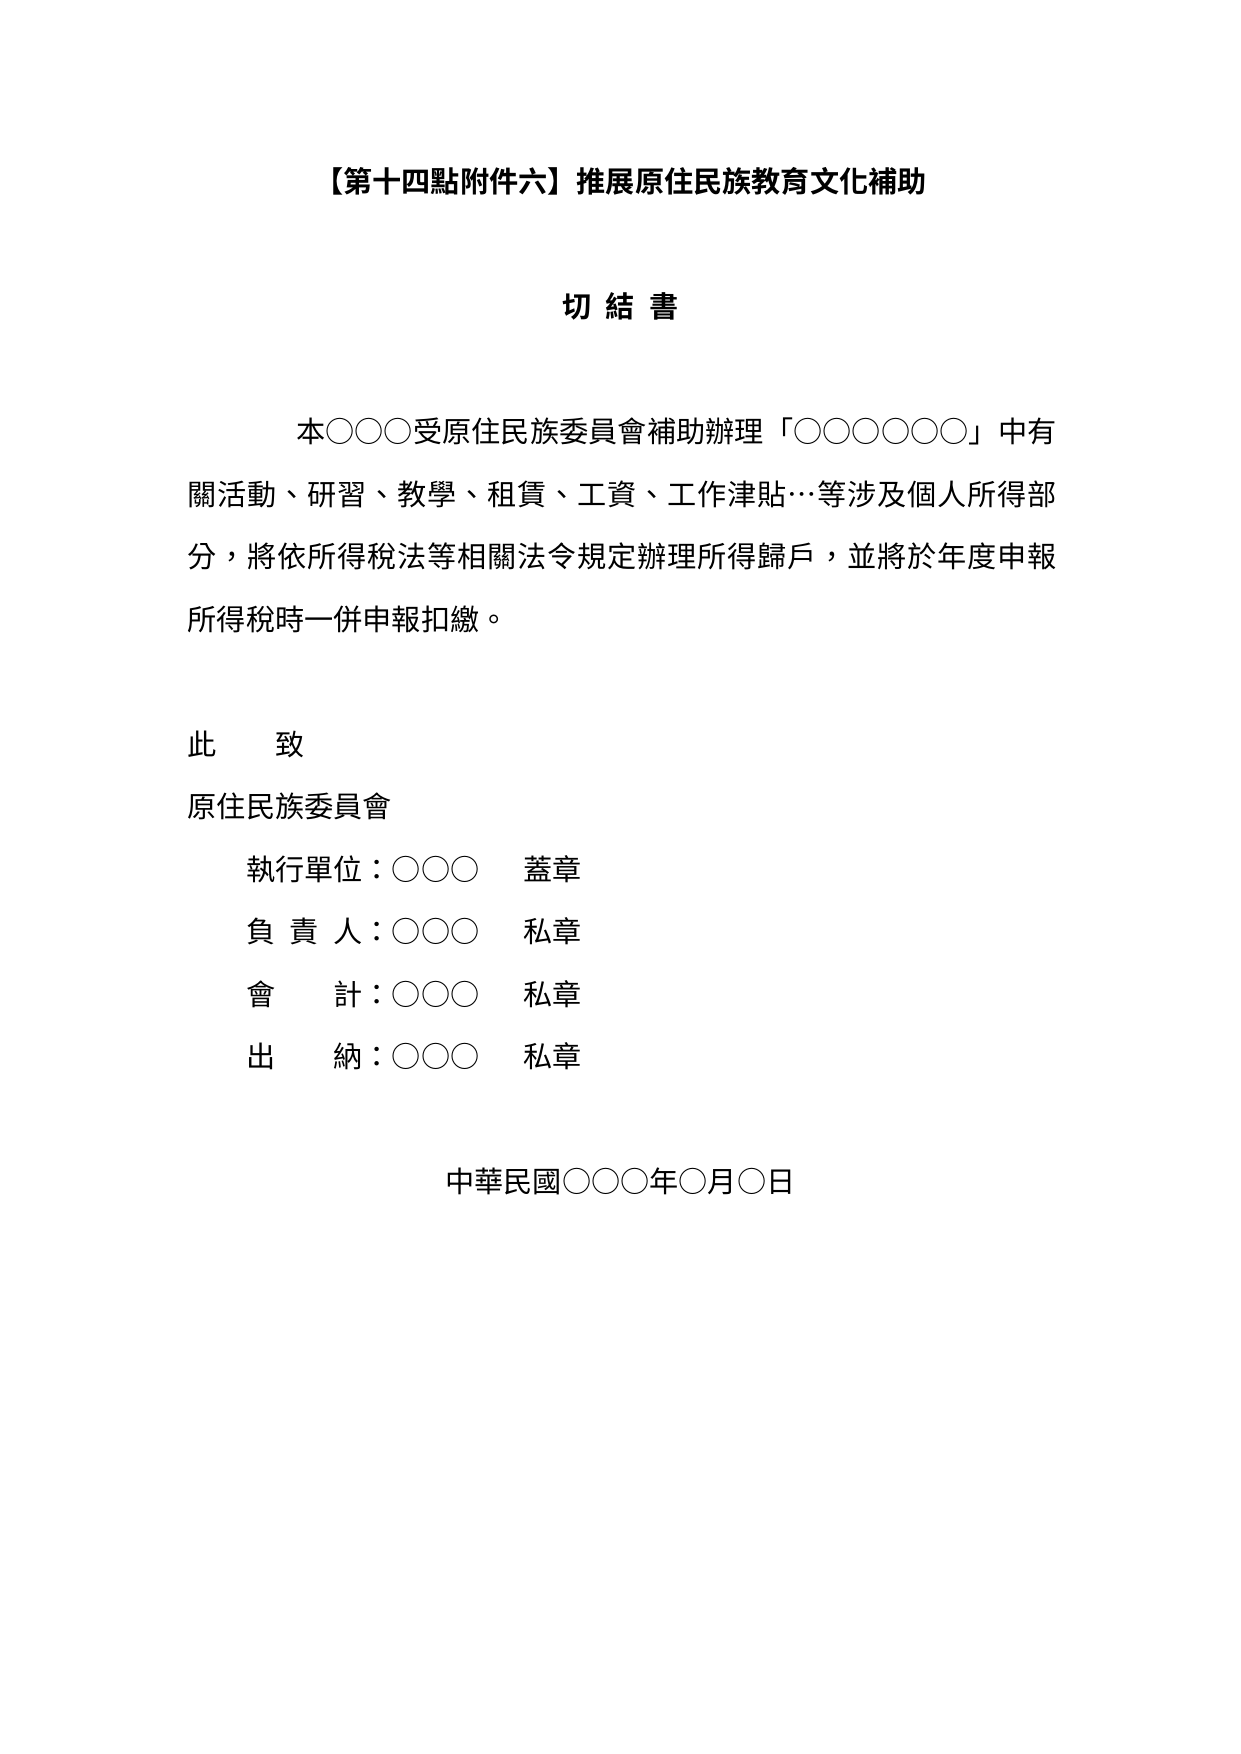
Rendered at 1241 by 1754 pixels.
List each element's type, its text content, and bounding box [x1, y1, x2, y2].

text 本○○○受原住民族委員會補助辦理「○○○○○○」中有關活動、研習、教學、租賃、工資、工作津貼…等涉及個人所得部分，將依所得稅法等相關法令規定辦理所得歸戶，並將於年度申報所得稅時一併申報扣繳。 [187, 388, 1059, 638]
text 此 致 [187, 701, 846, 763]
text 出 納：○○○ 私章 [187, 1013, 846, 1076]
text 【第十四點附件六】推展原住民族教育文化補助 [187, 158, 1053, 201]
text 負 責 人：○○○ 私章 [187, 888, 846, 951]
text 執行單位：○○○ 蓋章 [187, 826, 846, 888]
text 切 結 書 [187, 263, 1053, 326]
text 會 計：○○○ 私章 [187, 951, 846, 1013]
text 中華民國○○○年○月○日 [187, 1138, 1053, 1201]
text 原住民族委員會 [187, 763, 846, 826]
